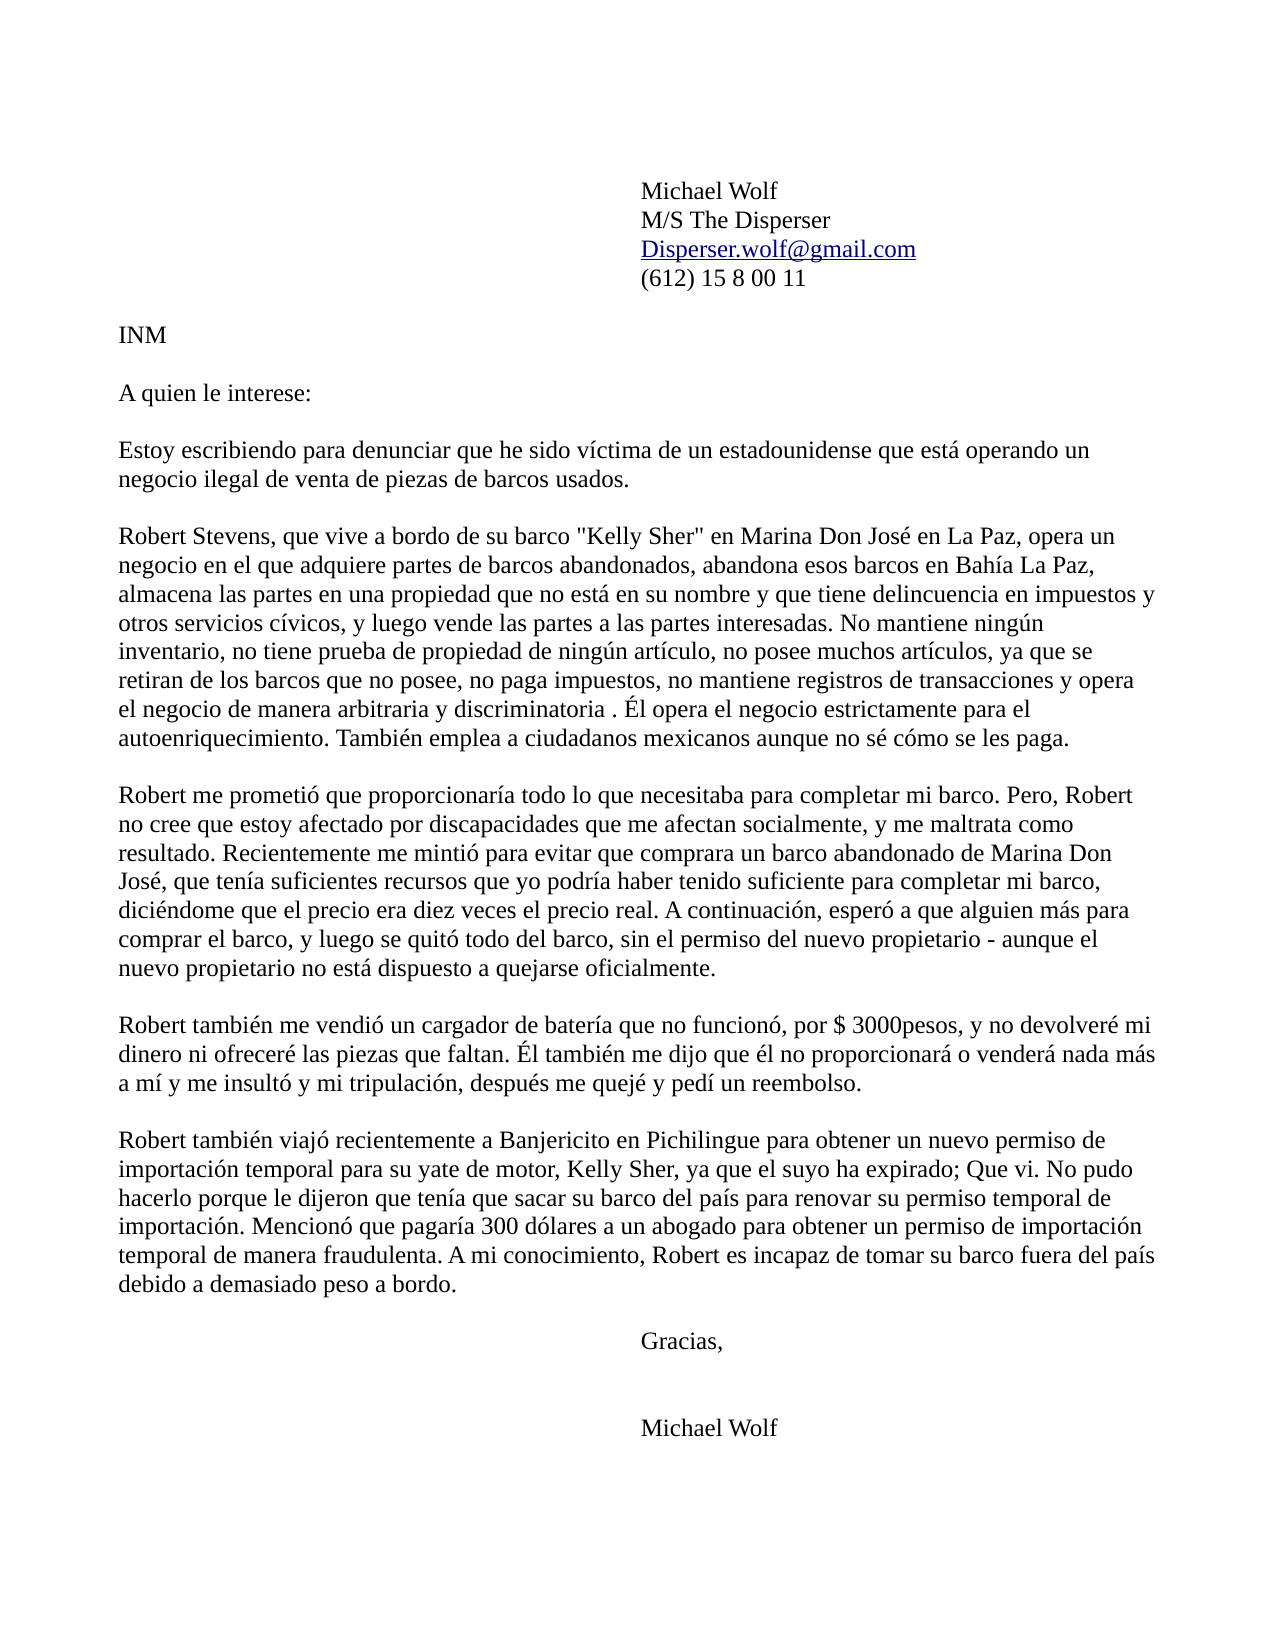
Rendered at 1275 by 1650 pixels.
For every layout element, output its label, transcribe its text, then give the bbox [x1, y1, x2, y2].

text INM [118, 320, 1157, 349]
text Robert también me vendió un cargador de batería que no funcionó, por $ 3000pesos, y no devolveré mi dinero ni ofreceré las piezas que faltan. Él también me dijo que él no proporcionará o venderá nada más a mí y me insultó y mi tripulación, después me quejé y pedí un reembolso. [118, 1010, 1157, 1096]
text Gracias, [118, 1326, 1157, 1355]
text Michael Wolf [118, 176, 1157, 205]
text Michael Wolf [118, 1413, 1157, 1441]
text Disperser.wolf@gmail.com [118, 234, 1157, 263]
text Estoy escribiendo para denunciar que he sido víctima de un estadounidense que está operando un negocio ilegal de venta de piezas de barcos usados. [118, 435, 1157, 493]
text (612) 15 8 00 11 [118, 263, 1157, 291]
text M/S The Disperser [118, 205, 1157, 234]
text Robert Stevens, que vive a bordo de su barco "Kelly Sher" en Marina Don José en La Paz, opera un negocio en el que adquiere partes de barcos abandonados, abandona esos barcos en Bahía La Paz, almacena las partes en una propiedad que no está en su nombre y que tiene delincuencia en impuestos y otros servicios cívicos, y luego vende las partes a las partes interesadas. No mantiene ningún inventario, no tiene prueba de propiedad de ningún artículo, no posee muchos artículos, ya que se retiran de los barcos que no posee, no paga impuestos, no mantiene registros de transacciones y opera el negocio de manera arbitraria y discriminatoria . Él opera el negocio estrictamente para el autoenriquecimiento. También emplea a ciudadanos mexicanos aunque no sé cómo se les paga. [118, 521, 1157, 751]
text Robert también viajó recientemente a Banjericito en Pichilingue para obtener un nuevo permiso de importación temporal para su yate de motor, Kelly Sher, ya que el suyo ha expirado; Que vi. No pudo hacerlo porque le dijeron que tenía que sacar su barco del país para renovar su permiso temporal de importación. Mencionó que pagaría 300 dólares a un abogado para obtener un permiso de importación temporal de manera fraudulenta. A mi conocimiento, Robert es incapaz de tomar su barco fuera del país debido a demasiado peso a bordo. [118, 1125, 1157, 1298]
text Robert me prometió que proporcionaría todo lo que necesitaba para completar mi barco. Pero, Robert no cree que estoy afectado por discapacidades que me afectan socialmente, y me maltrata como resultado. Recientemente me mintió para evitar que comprara un barco abandonado de Marina Don José, que tenía suficientes recursos que yo podría haber tenido suficiente para completar mi barco, diciéndome que el precio era diez veces el precio real. A continuación, esperó a que alguien más para comprar el barco, y luego se quitó todo del barco, sin el permiso del nuevo propietario - aunque el nuevo propietario no está dispuesto a quejarse oficialmente. [118, 780, 1157, 981]
text A quien le interese: [118, 378, 1157, 406]
